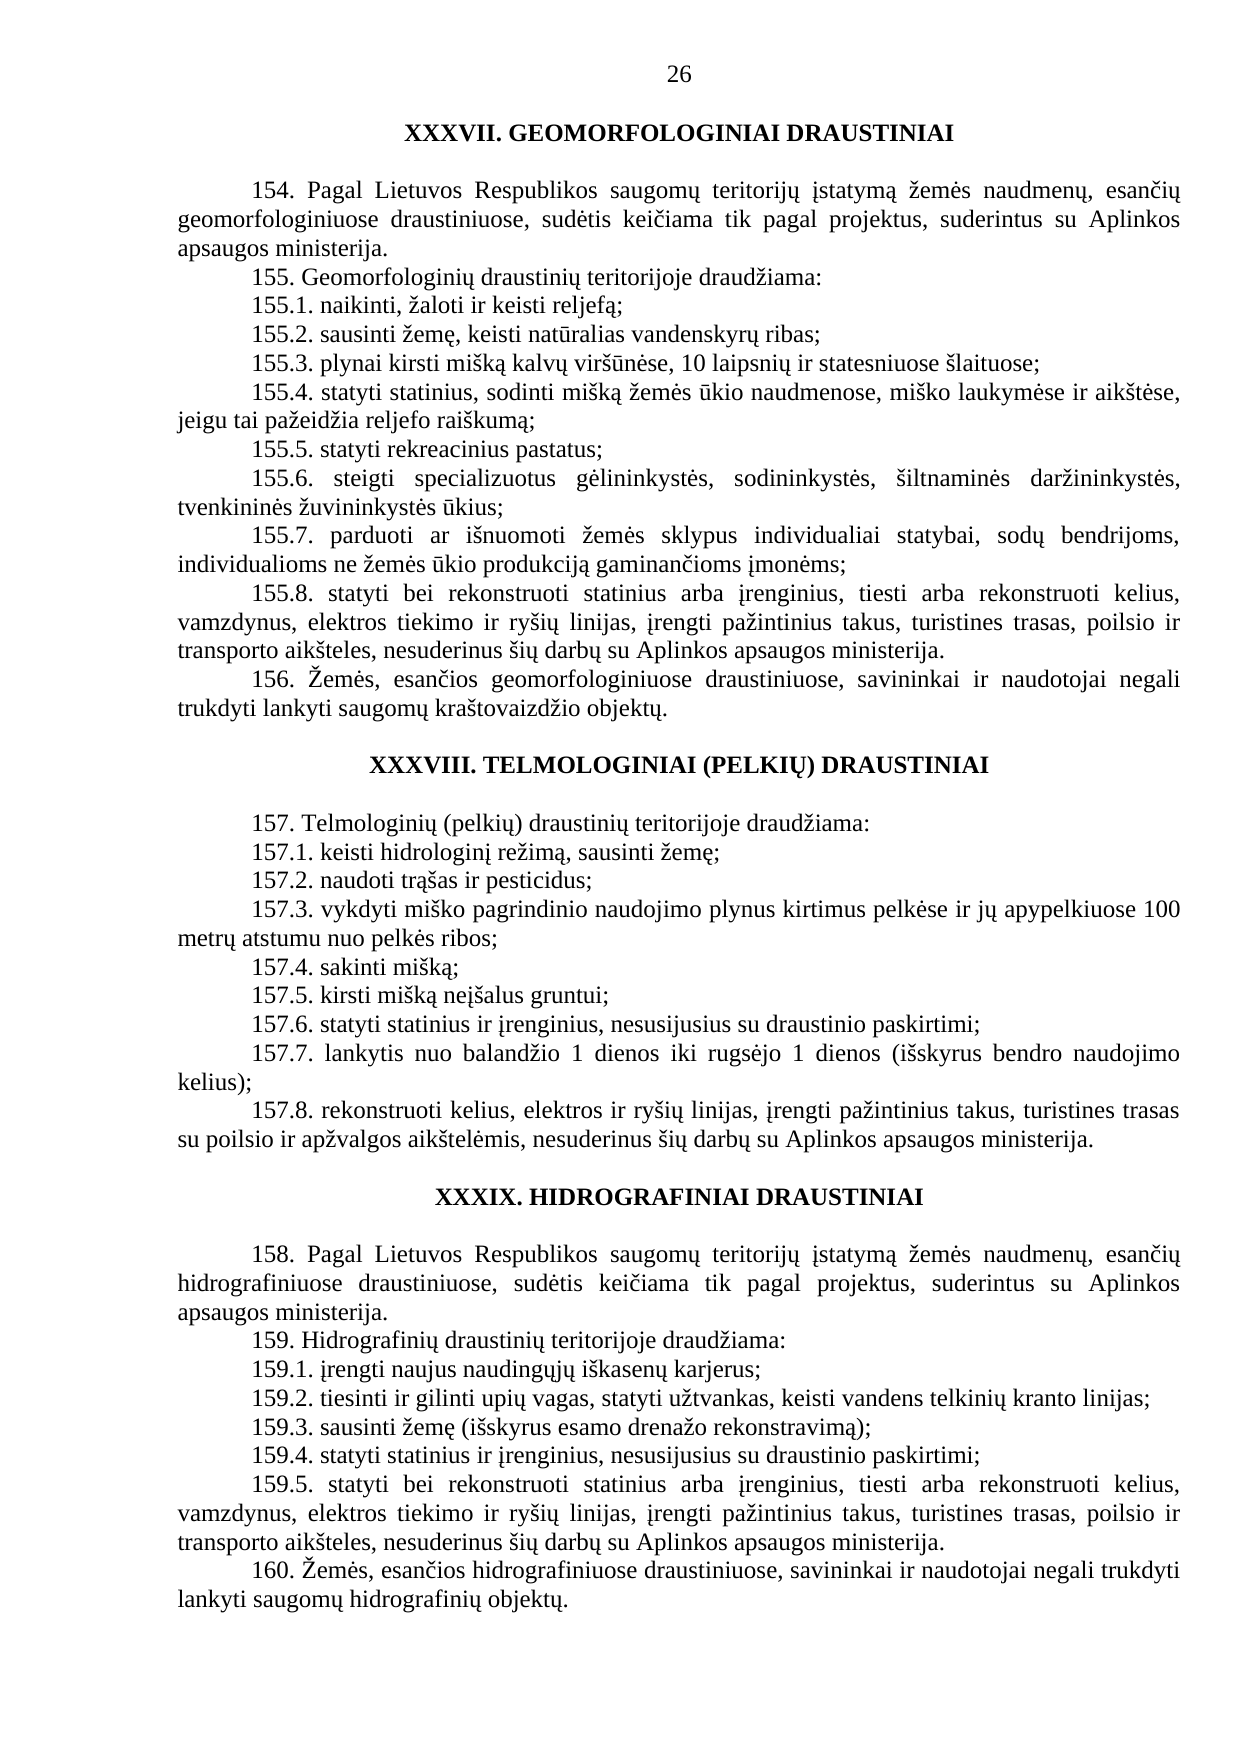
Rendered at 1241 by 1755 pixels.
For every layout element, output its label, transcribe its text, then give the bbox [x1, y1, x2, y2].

text 158. Pagal Lietuvos Respublikos saugomų teritorijų įstatymą žemės naudmenų, esančių hidrografiniuose draustiniuose, sudėtis keičiama tik pagal projektus, suderintus su Aplinkos apsaugos ministerija. [177, 1239, 1181, 1326]
text 154. Pagal Lietuvos Respublikos saugomų teritorijų įstatymą žemės naudmenų, esančių geomorfologiniuose draustiniuose, sudėtis keičiama tik pagal projektus, suderintus su Aplinkos apsaugos ministerija. [177, 176, 1181, 262]
text 155.5. statyti rekreacinius pastatus; [177, 434, 1181, 463]
text 157.2. naudoti trąšas ir pesticidus; [177, 866, 1181, 894]
text 156. Žemės, esančios geomorfologiniuose draustiniuose, savininkai ir naudotojai negali trukdyti lankyti saugomų kraštovaizdžio objektų. [177, 664, 1181, 722]
text 159. Hidrografinių draustinių teritorijoje draudžiama: [177, 1326, 1181, 1354]
text 157. Telmologinių (pelkių) draustinių teritorijoje draudžiama: [177, 808, 1181, 837]
text 155.8. statyti bei rekonstruoti statinius arba įrenginius, tiesti arba rekonstruoti kelius, vamzdynus, elektros tiekimo ir ryšių linijas, įrengti pažintinius takus, turistines trasas, poilsio ir transporto aikšteles, nesuderinus šių darbų su Aplinkos apsaugos ministerija. [177, 578, 1181, 664]
text 157.7. lankytis nuo balandžio 1 dienos iki rugsėjo 1 dienos (išskyrus bendro naudojimo kelius); [177, 1038, 1181, 1096]
text 155.2. sausinti žemę, keisti natūralias vandenskyrų ribas; [177, 319, 1181, 348]
text 157.6. statyti statinius ir įrenginius, nesusijusius su draustinio paskirtimi; [177, 1009, 1181, 1038]
text 155.6. steigti specializuotus gėlininkystės, sodininkystės, šiltnaminės daržininkystės, tvenkininės žuvininkystės ūkius; [177, 463, 1181, 521]
text 155.3. plynai kirsti mišką kalvų viršūnėse, 10 laipsnių ir statesniuose šlaituose; [177, 348, 1181, 377]
text XXXIX. HIDROGRAFINIAI DRAUSTINIAI [177, 1182, 1181, 1211]
text 155.1. naikinti, žaloti ir keisti reljefą; [177, 291, 1181, 319]
text 157.1. keisti hidrologinį režimą, sausinti žemę; [177, 837, 1181, 866]
text 159.2. tiesinti ir gilinti upių vagas, statyti užtvankas, keisti vandens telkinių kranto linijas; [177, 1383, 1181, 1412]
text 155.7. parduoti ar išnuomoti žemės sklypus individualiai statybai, sodų bendrijoms, individualioms ne žemės ūkio produkciją gaminančioms įmonėms; [177, 521, 1181, 578]
text 159.4. statyti statinius ir įrenginius, nesusijusius su draustinio paskirtimi; [177, 1441, 1181, 1469]
text 159.5. statyti bei rekonstruoti statinius arba įrenginius, tiesti arba rekonstruoti kelius, vamzdynus, elektros tiekimo ir ryšių linijas, įrengti pažintinius takus, turistines trasas, poilsio ir transporto aikšteles, nesuderinus šių darbų su Aplinkos apsaugos ministerija. [177, 1469, 1181, 1556]
text 155. Geomorfologinių draustinių teritorijoje draudžiama: [177, 262, 1181, 291]
text 157.5. kirsti mišką neįšalus gruntui; [177, 981, 1181, 1009]
text 159.3. sausinti žemę (išskyrus esamo drenažo rekonstravimą); [177, 1412, 1181, 1441]
text XXXVII. GEOMORFOLOGINIAI DRAUSTINIAI [177, 118, 1181, 147]
text 159.1. įrengti naujus naudingųjų iškasenų karjerus; [177, 1354, 1181, 1383]
text 155.4. statyti statinius, sodinti mišką žemės ūkio naudmenose, miško laukymėse ir aikštėse, jeigu tai pažeidžia reljefo raiškumą; [177, 377, 1181, 434]
text 157.3. vykdyti miško pagrindinio naudojimo plynus kirtimus pelkėse ir jų apypelkiuose 100 metrų atstumu nuo pelkės ribos; [177, 894, 1181, 952]
text XXXVIII. TELMOLOGINIAI (PELKIŲ) DRAUSTINIAI [177, 751, 1181, 779]
text 157.4. sakinti mišką; [177, 952, 1181, 981]
text 160. Žemės, esančios hidrografiniuose draustiniuose, savininkai ir naudotojai negali trukdyti lankyti saugomų hidrografinių objektų. [177, 1556, 1181, 1613]
text 157.8. rekonstruoti kelius, elektros ir ryšių linijas, įrengti pažintinius takus, turistines trasas su poilsio ir apžvalgos aikštelėmis, nesuderinus šių darbų su Aplinkos apsaugos ministerija. [177, 1096, 1181, 1153]
